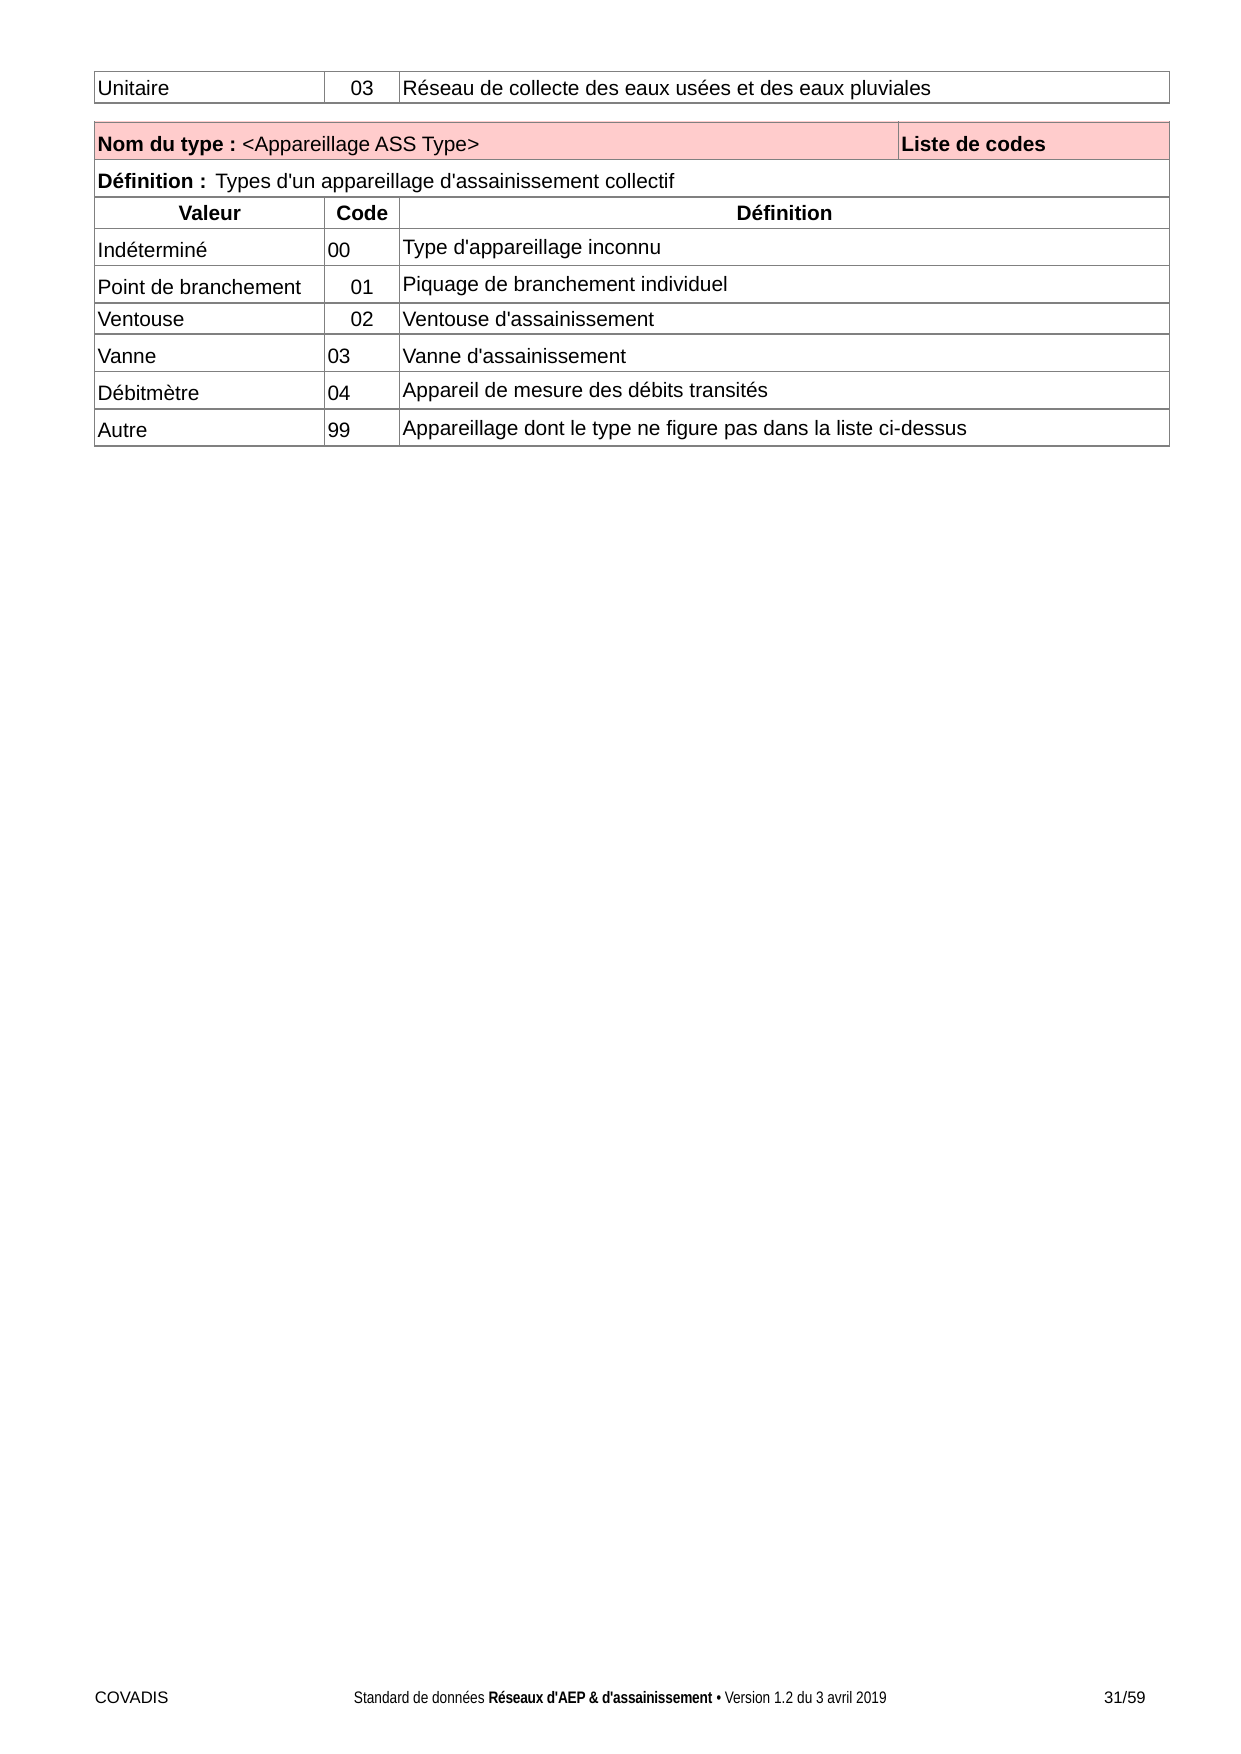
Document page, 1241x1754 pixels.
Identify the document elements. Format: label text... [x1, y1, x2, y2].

table_cell 03 [325, 72, 399, 102]
table_cell Débitmètre [95, 372, 324, 408]
table_cell Indéterminé [95, 229, 324, 265]
table_cell Vanne [95, 335, 324, 371]
table_cell Vanne d'assainissement [400, 335, 1169, 371]
table_cell Valeur [95, 198, 324, 227]
table_cell Piquage de branchement individuel [400, 266, 1169, 302]
table_cell 01 [325, 266, 399, 302]
table_cell Définition [400, 198, 1169, 227]
table_cell 99 [325, 410, 399, 445]
table_cell 00 [325, 229, 399, 265]
table_header Liste de codes [899, 123, 1169, 159]
table_cell Types d'un appareillage d'assainissement collectif [212, 160, 1169, 196]
table_cell Réseau de collecte des eaux usées et des eaux pluviales [400, 72, 1169, 102]
table_cell Ventouse d'assainissement [400, 304, 1169, 333]
table_cell Appareil de mesure des débits transités [400, 372, 1169, 408]
table_cell Code [325, 198, 399, 227]
table_cell Autre [95, 410, 324, 445]
table_cell Point de branchement [95, 266, 324, 302]
table_cell Appareillage dont le type ne figure pas dans la liste ci-dessus [400, 410, 1169, 445]
table_cell Type d'appareillage inconnu [400, 229, 1169, 265]
table_cell 03 [325, 335, 399, 371]
table_cell 02 [325, 304, 399, 333]
table_cell Unitaire [95, 72, 324, 102]
table_cell Définition : [95, 160, 212, 196]
table_cell 04 [325, 372, 399, 408]
table_header Nom du type : <Appareillage ASS Type> [95, 123, 898, 159]
table_cell Ventouse [95, 304, 324, 333]
